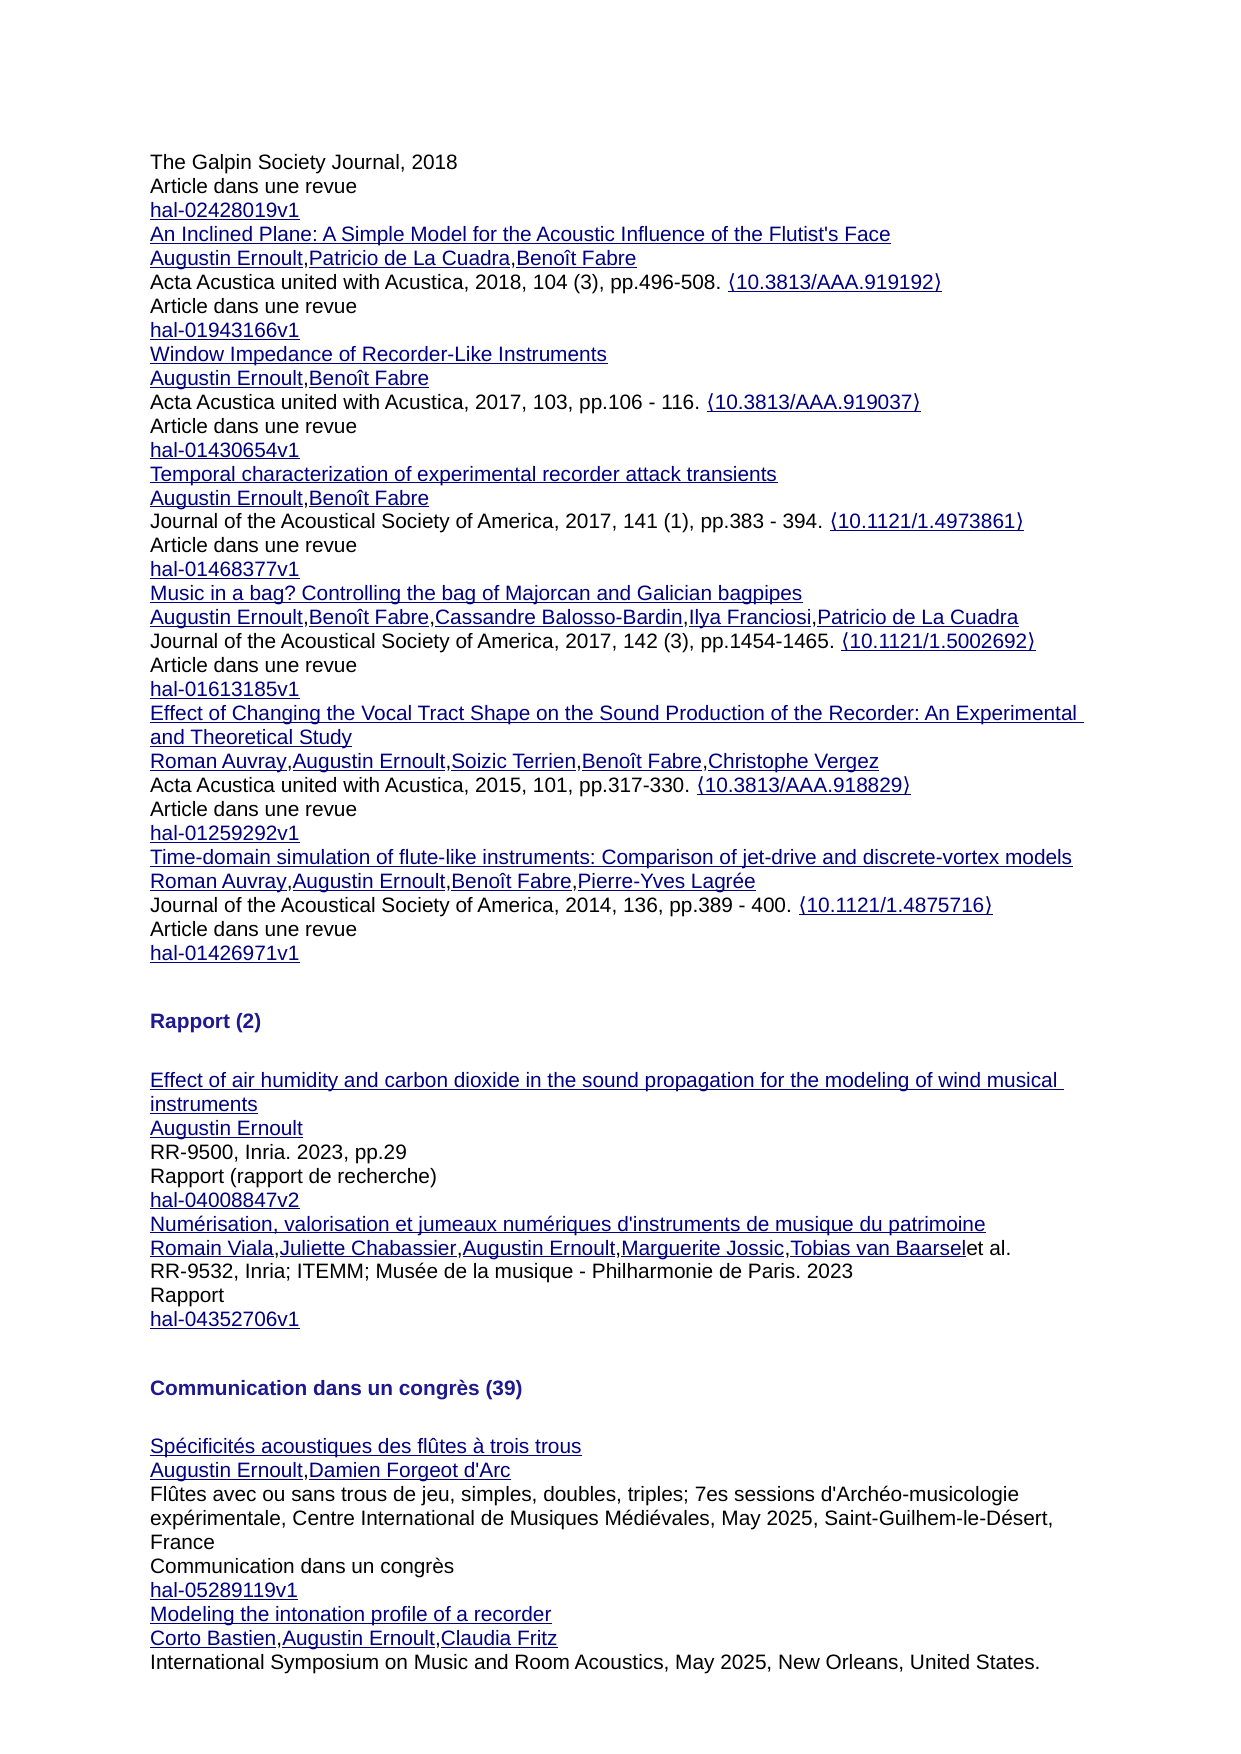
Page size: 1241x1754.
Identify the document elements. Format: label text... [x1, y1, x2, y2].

subtitle Rapport (2) [150, 1009, 1090, 1033]
table_cell Modeling the intonation profile of a recorder Corto Bastien,Augustin Ernoult,Claudia Fritz International Symposium on Music and Room Acoustics, May 2025, New Orleans, United States. [150, 1602, 1090, 1674]
table_header Effect of air humidity and carbon dioxide in the sound propagation for the modeling of wind musical instruments Augustin Ernoult RR-9500, Inria. 2023, pp.29 Rapport (rapport de recherche) hal-04008847v2 [150, 1068, 1090, 1211]
table_cell Effect of Changing the Vocal Tract Shape on the Sound Production of the Recorder: An Experimental and Theoretical Study Roman Auvray,Augustin Ernoult,Soizic Terrien,Benoît Fabre,Christophe Vergez Acta Acustica united with Acustica, 2015, 101, pp.317-330. ⟨10.3813/AAA.918829⟩ Article dans une revue hal-01259292v1 [150, 701, 1090, 845]
table_cell Time-domain simulation of flute-like instruments: Comparison of jet-drive and discrete-vortex models Roman Auvray,Augustin Ernoult,Benoît Fabre,Pierre-Yves Lagrée Journal of the Acoustical Society of America, 2014, 136, pp.389 - 400. ⟨10.1121/1.4875716⟩ Article dans une revue hal-01426971v1 [150, 845, 1090, 964]
table_cell An Inclined Plane: A Simple Model for the Acoustic Influence of the Flutist's Face Augustin Ernoult,Patricio de La Cuadra,Benoît Fabre Acta Acustica united with Acustica, 2018, 104 (3), pp.496-508. ⟨10.3813/AAA.919192⟩ Article dans une revue hal-01943166v1 [150, 222, 1090, 342]
table_cell Numérisation, valorisation et jumeaux numériques d'instruments de musique du patrimoine Romain Viala,Juliette Chabassier,Augustin Ernoult,Marguerite Jossic,Tobias van Baarselet al. RR-9532, Inria; ITEMM; Musée de la musique - Philharmonie de Paris. 2023 Rapport hal-04352706v1 [150, 1211, 1090, 1331]
table_cell Window Impedance of Recorder-Like Instruments Augustin Ernoult,Benoît Fabre Acta Acustica united with Acustica, 2017, 103, pp.106 - 116. ⟨10.3813/AAA.919037⟩ Article dans une revue hal-01430654v1 [150, 342, 1090, 461]
table_cell Music in a bag? Controlling the bag of Majorcan and Galician bagpipes Augustin Ernoult,Benoît Fabre,Cassandre Balosso-Bardin,Ilya Franciosi,Patricio de La Cuadra Journal of the Acoustical Society of America, 2017, 142 (3), pp.1454-1465. ⟨10.1121/1.5002692⟩ Article dans une revue hal-01613185v1 [150, 581, 1090, 701]
table_cell The Galpin Society Journal, 2018 Article dans une revue hal-02428019v1 [150, 150, 1090, 222]
subtitle Communication dans un congrès (39) [150, 1376, 1090, 1400]
table_cell Temporal characterization of experimental recorder attack transients Augustin Ernoult,Benoît Fabre Journal of the Acoustical Society of America, 2017, 141 (1), pp.383 - 394. ⟨10.1121/1.4973861⟩ Article dans une revue hal-01468377v1 [150, 461, 1090, 581]
table_header Spécificités acoustiques des flûtes à trois trous Augustin Ernoult,Damien Forgeot d'Arc Flûtes avec ou sans trous de jeu, simples, doubles, triples; 7es sessions d'Archéo-musicologie expérimentale, Centre International de Musiques Médiévales, May 2025, Saint-Guilhem-le-Désert, France Communication dans un congrès hal-05289119v1 [150, 1434, 1090, 1602]
